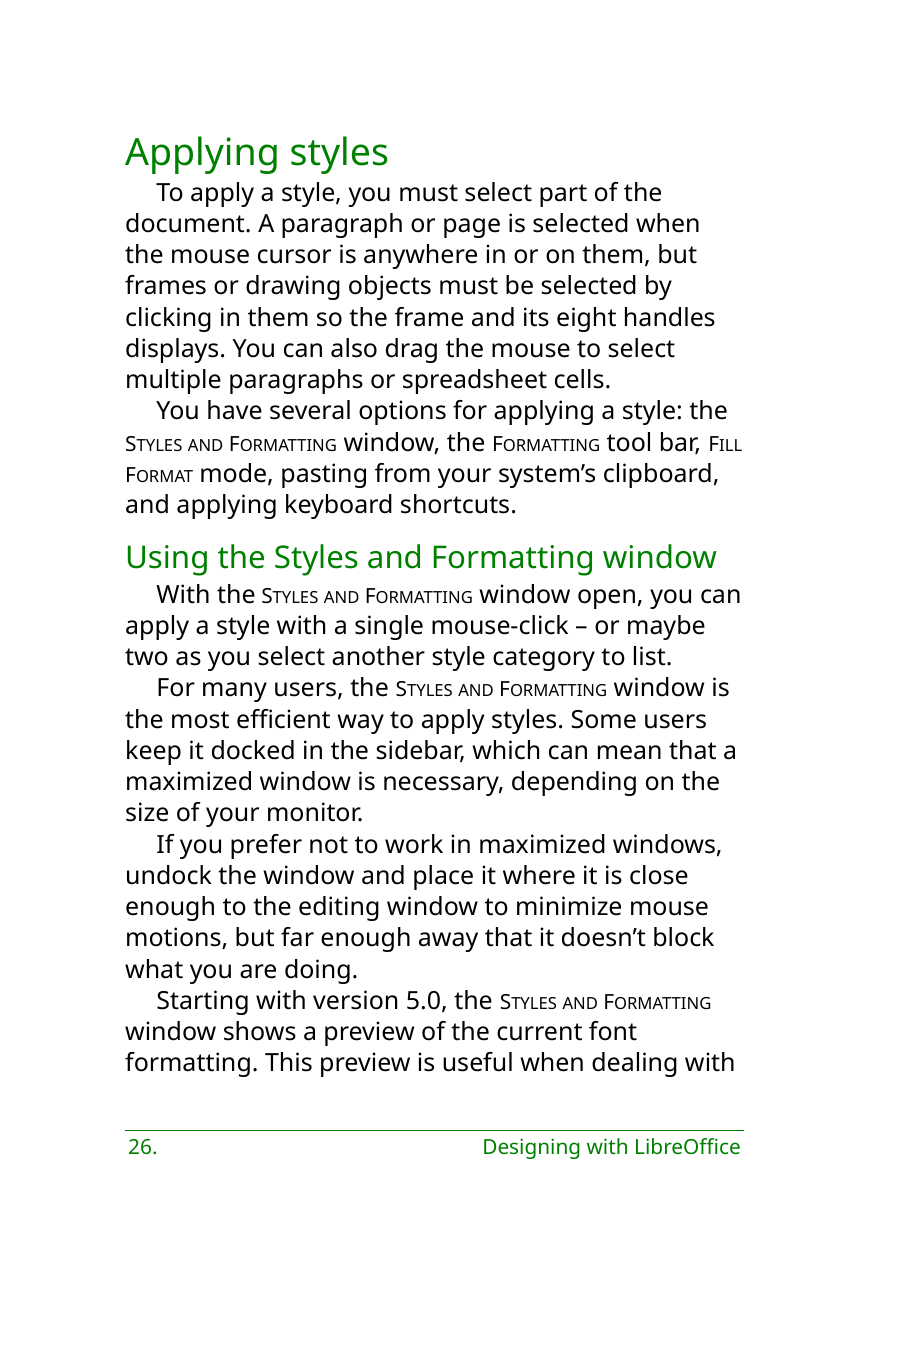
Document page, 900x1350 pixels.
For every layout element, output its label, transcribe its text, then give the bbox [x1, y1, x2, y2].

text To apply a style, you must select part of the document. A paragraph or page is selected when the mouse cursor is anywhere in or on them, but frames or drawing objects must be selected by clicking in them so the frame and its eight handles displays. You can also drag the mouse to select multiple paragraphs or spreadsheet cells. [125, 176, 744, 395]
text For many users, the Styles and Formatting window is the most efficient way to apply styles. Some users keep it docked in the sidebar, which can mean that a maximized window is necessary, depending on the size of your monitor. [125, 672, 744, 828]
text If you prefer not to work in maximized windows, undock the window and place it where it is close enough to the editing window to minimize mouse motions, but far enough away that it doesn’t block what you are doing. [125, 828, 744, 984]
text With the Styles and Formatting window open, you can apply a style with a single mouse-click – or maybe two as you select another style category to list. [125, 578, 744, 672]
subtitle Using the Styles and Formatting window [125, 535, 744, 578]
subtitle Applying styles [125, 125, 744, 176]
text You have several options for applying a style: the Styles and Formatting window, the Formatting tool bar, Fill Format mode, pasting from your system’s clipboard, and applying keyboard shortcuts. [125, 395, 744, 520]
text Starting with version 5.0, the Styles and Formatting window shows a preview of the current font formatting. This preview is useful when dealing with [125, 984, 744, 1078]
